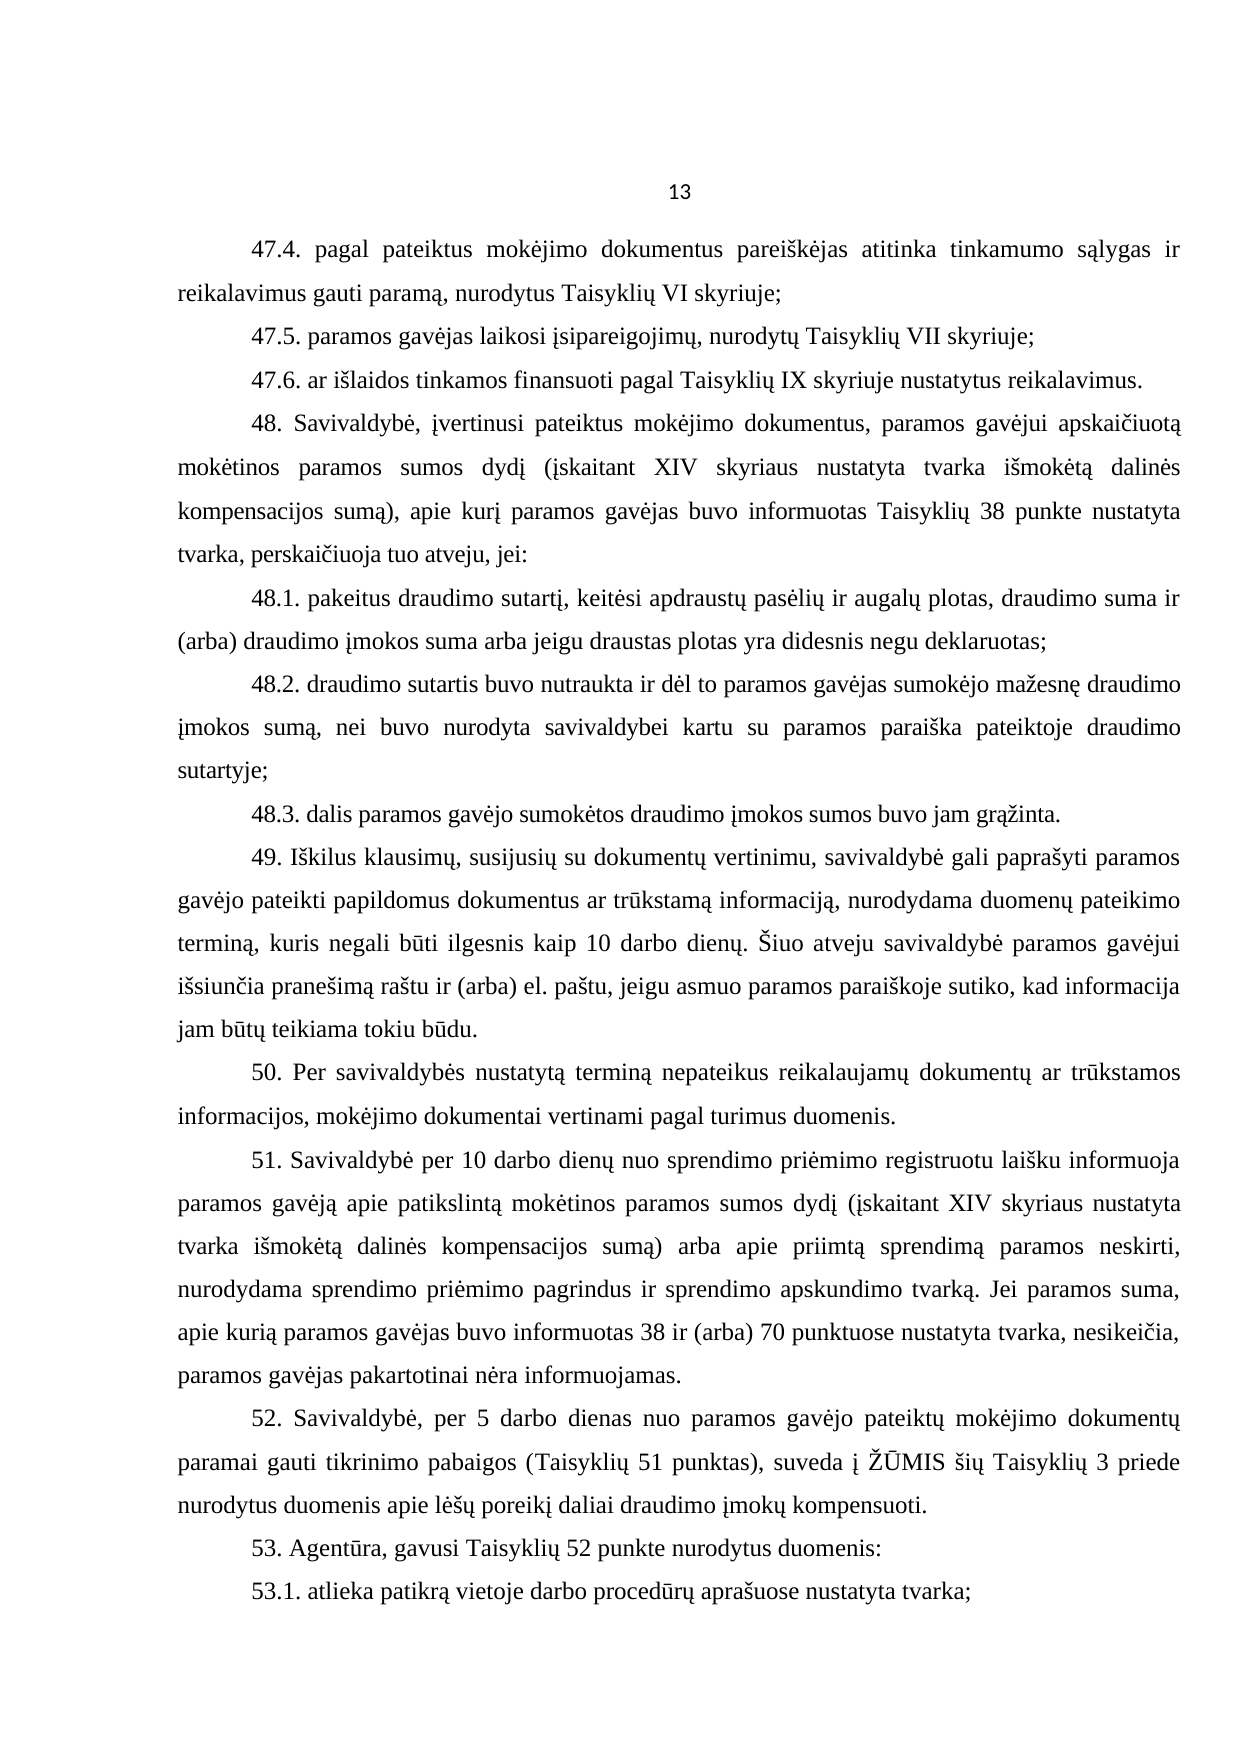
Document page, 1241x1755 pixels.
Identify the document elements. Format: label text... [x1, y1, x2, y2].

text 51. Savivaldybė per 10 darbo dienų nuo sprendimo priėmimo registruotu laišku informuoja paramos gavėją apie patikslintą mokėtinos paramos sumos dydį (įskaitant XIV skyriaus nustatyta tvarka išmokėtą dalinės kompensacijos sumą) arba apie priimtą sprendimą paramos neskirti, nurodydama sprendimo priėmimo pagrindus ir sprendimo apskundimo tvarką. Jei paramos suma, apie kurią paramos gavėjas buvo informuotas 38 ir (arba) 70 punktuose nustatyta tvarka, nesikeičia, paramos gavėjas pakartotinai nėra informuojamas. [177, 1145, 1181, 1389]
text 48.2. draudimo sutartis buvo nutraukta ir dėl to paramos gavėjas sumokėjo mažesnę draudimo įmokos sumą, nei buvo nurodyta savivaldybei kartu su paramos paraiška pateiktoje draudimo sutartyje; [177, 669, 1181, 784]
text 53. Agentūra, gavusi Taisyklių 52 punkte nurodytus duomenis: [177, 1533, 1181, 1562]
text 49. Iškilus klausimų, susijusių su dokumentų vertinimu, savivaldybė gali paprašyti paramos gavėjo pateikti papildomus dokumentus ar trūkstamą informaciją, nurodydama duomenų pateikimo terminą, kuris negali būti ilgesnis kaip 10 darbo dienų. Šiuo atveju savivaldybė paramos gavėjui išsiunčia pranešimą raštu ir (arba) el. paštu, jeigu asmuo paramos paraiškoje sutiko, kad informacija jam būtų teikiama tokiu būdu. [177, 842, 1181, 1043]
text 47.5. paramos gavėjas laikosi įsipareigojimų, nurodytų Taisyklių VII skyriuje; [177, 321, 1181, 350]
text 52. Savivaldybė, per 5 darbo dienas nuo paramos gavėjo pateiktų mokėjimo dokumentų paramai gauti tikrinimo pabaigos (Taisyklių 51 punktas), suveda į ŽŪMIS šių Taisyklių 3 priede nurodytus duomenis apie lėšų poreikį daliai draudimo įmokų kompensuoti. [177, 1403, 1181, 1518]
text 48.1. pakeitus draudimo sutartį, keitėsi apdraustų pasėlių ir augalų plotas, draudimo suma ir (arba) draudimo įmokos suma arba jeigu draustas plotas yra didesnis negu deklaruotas; [177, 583, 1181, 655]
text 47.4. pagal pateiktus mokėjimo dokumentus pareiškėjas atitinka tinkamumo sąlygas ir reikalavimus gauti paramą, nurodytus Taisyklių VI skyriuje; [177, 234, 1181, 306]
text 50. Per savivaldybės nustatytą terminą nepateikus reikalaujamų dokumentų ar trūkstamos informacijos, mokėjimo dokumentai vertinami pagal turimus duomenis. [177, 1057, 1181, 1130]
text 48. Savivaldybė, įvertinusi pateiktus mokėjimo dokumentus, paramos gavėjui apskaičiuotą mokėtinos paramos sumos dydį (įskaitant XIV skyriaus nustatyta tvarka išmokėtą dalinės kompensacijos sumą), apie kurį paramos gavėjas buvo informuotas Taisyklių 38 punkte nustatyta tvarka, perskaičiuoja tuo atveju, jei: [177, 408, 1181, 568]
text 48.3. dalis paramos gavėjo sumokėtos draudimo įmokos sumos buvo jam grąžinta. [177, 799, 1181, 827]
text 53.1. atlieka patikrą vietoje darbo procedūrų aprašuose nustatyta tvarka; [177, 1576, 1181, 1605]
text 47.6. ar išlaidos tinkamos finansuoti pagal Taisyklių IX skyriuje nustatytus reikalavimus. [177, 365, 1181, 394]
